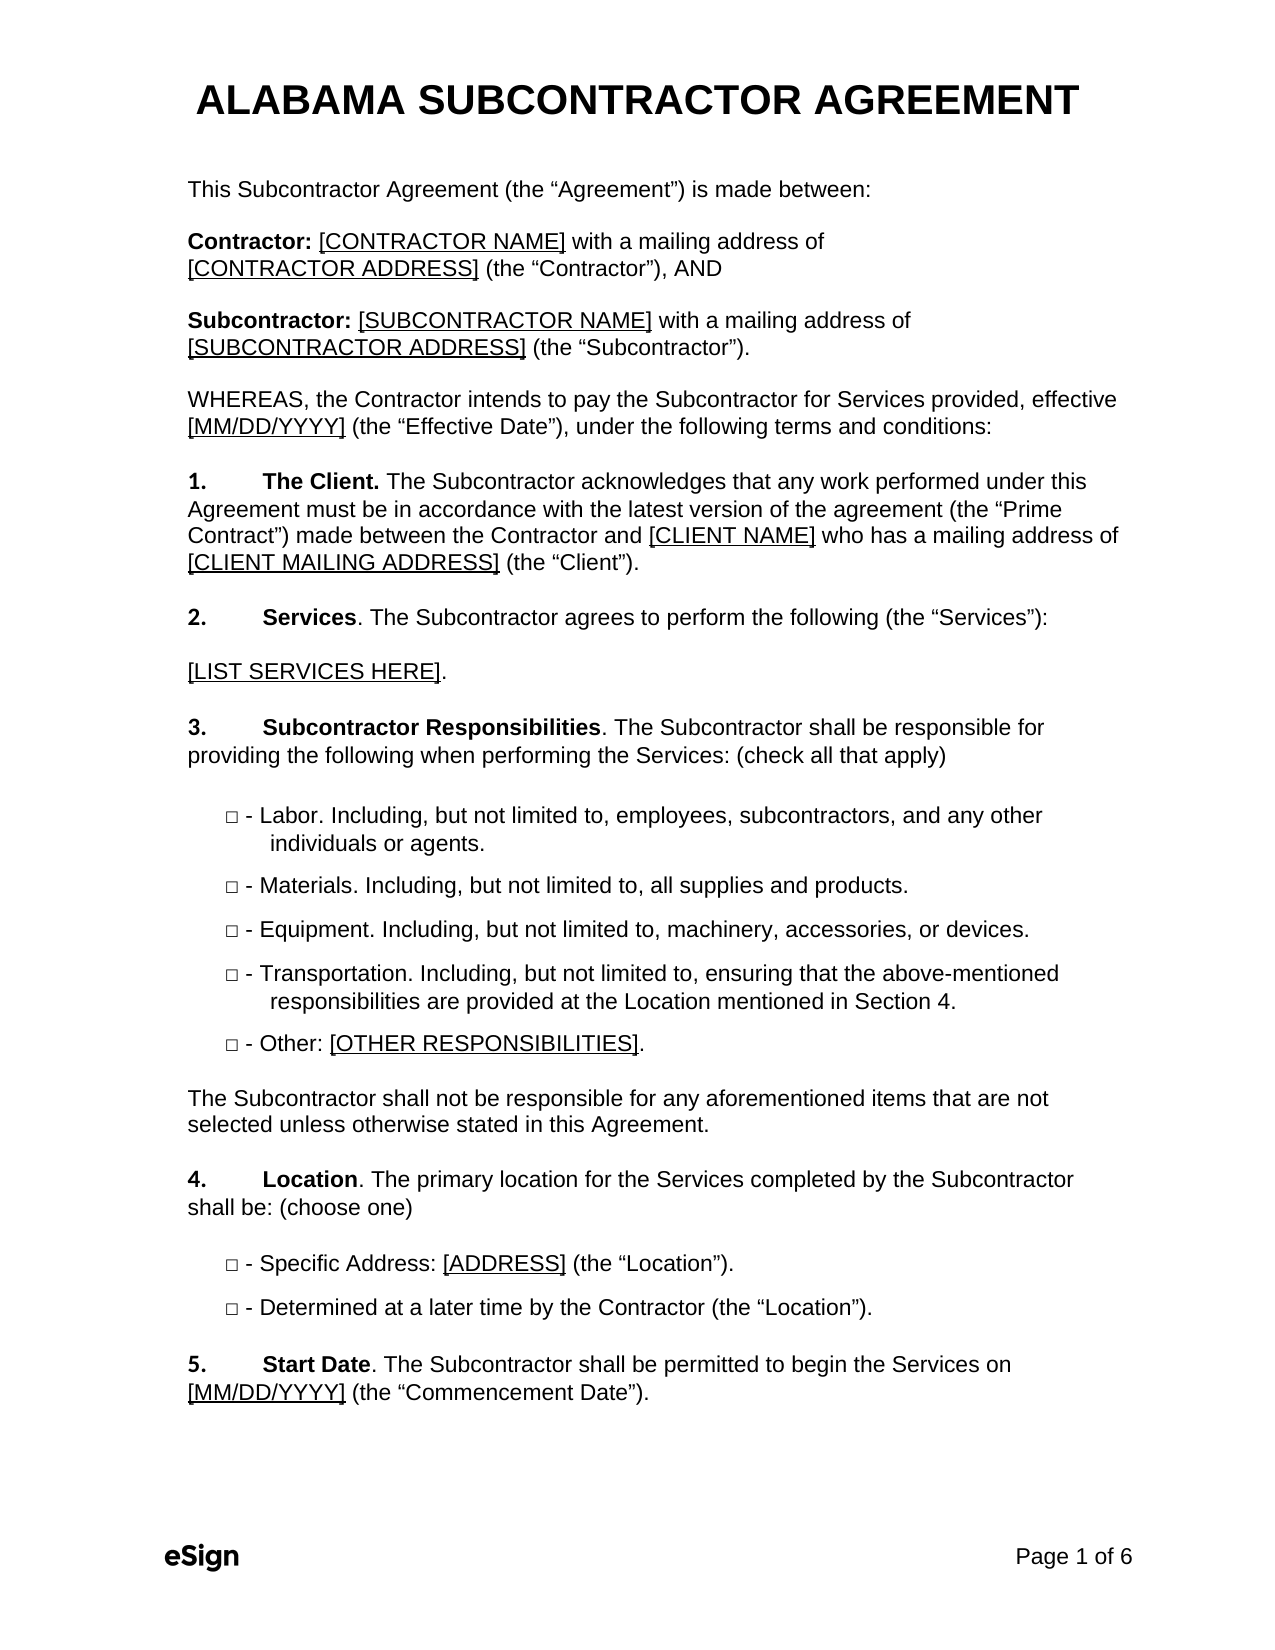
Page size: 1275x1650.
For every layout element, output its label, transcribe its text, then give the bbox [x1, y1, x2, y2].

list Location. The primary location for the Services completed by the Subcontractor shall be: (choose one) [187, 1163, 1125, 1220]
text The Subcontractor shall not be responsible for any aforementioned items that are not selected unless otherwise stated in this Agreement. [187, 1084, 1125, 1137]
list Start Date. The Subcontractor shall be permitted to begin the Services on [187, 1348, 1125, 1379]
list Subcontractor Responsibilities. The Subcontractor shall be responsible for providing the following when performing the Services: (check all that apply) [187, 711, 1125, 768]
text ☐ - Equipment. Including, but not limited to, machinery, accessories, or devices. [225, 913, 1125, 944]
list This Subcontractor Agreement (the “Agreement”) is made between: [187, 176, 1125, 202]
list Subcontractor: [SUBCONTRACTOR NAME] with a mailing address of [187, 307, 1125, 334]
list [SUBCONTRACTOR ADDRESS] (the “Subcontractor”). [187, 334, 1125, 360]
text ☐ - Specific Address: [ADDRESS] (the “Location”). [225, 1247, 1125, 1278]
text ☐ - Other: [OTHER RESPONSIBILITIES]. [225, 1027, 1125, 1058]
list [MM/DD/YYYY] (the “Commencement Date”). [187, 1379, 1125, 1405]
list The Client. The Subcontractor acknowledges that any work performed under this Agreement must be in accordance with the latest version of the agreement (the “Prime Contract”) made between the Contractor and [CLIENT NAME] who has a mailing address of [CLIENT MAILING ADDRESS] (the “Client”). [187, 466, 1125, 575]
list WHEREAS, the Contractor intends to pay the Subcontractor for Services provided, effective [MM/DD/YYYY] (the “Effective Date”), under the following terms and conditions: [187, 386, 1125, 439]
text ALABAMA SUBCONTRACTOR AGREEMENT [150, 75, 1125, 123]
text ☐ - Materials. Including, but not limited to, all supplies and products. [225, 869, 1125, 901]
text ☐ - Determined at a later time by the Contractor (the “Location”). [225, 1291, 1125, 1322]
list [LIST SERVICES HERE]. [187, 658, 1125, 685]
list Contractor: [CONTRACTOR NAME] with a mailing address of [187, 228, 1125, 255]
text ☐ - Labor. Including, but not limited to, employees, subcontractors, and any other [225, 799, 1125, 830]
text individuals or agents. [270, 830, 1125, 857]
list [CONTRACTOR ADDRESS] (the “Contractor”), AND [187, 255, 1125, 281]
text responsibilities are provided at the Location mentioned in Section 4. [270, 988, 1125, 1014]
list Services. The Subcontractor agrees to perform the following (the “Services”): [187, 601, 1125, 632]
text ☐ - Transportation. Including, but not limited to, ensuring that the above-mentioned [225, 957, 1125, 988]
